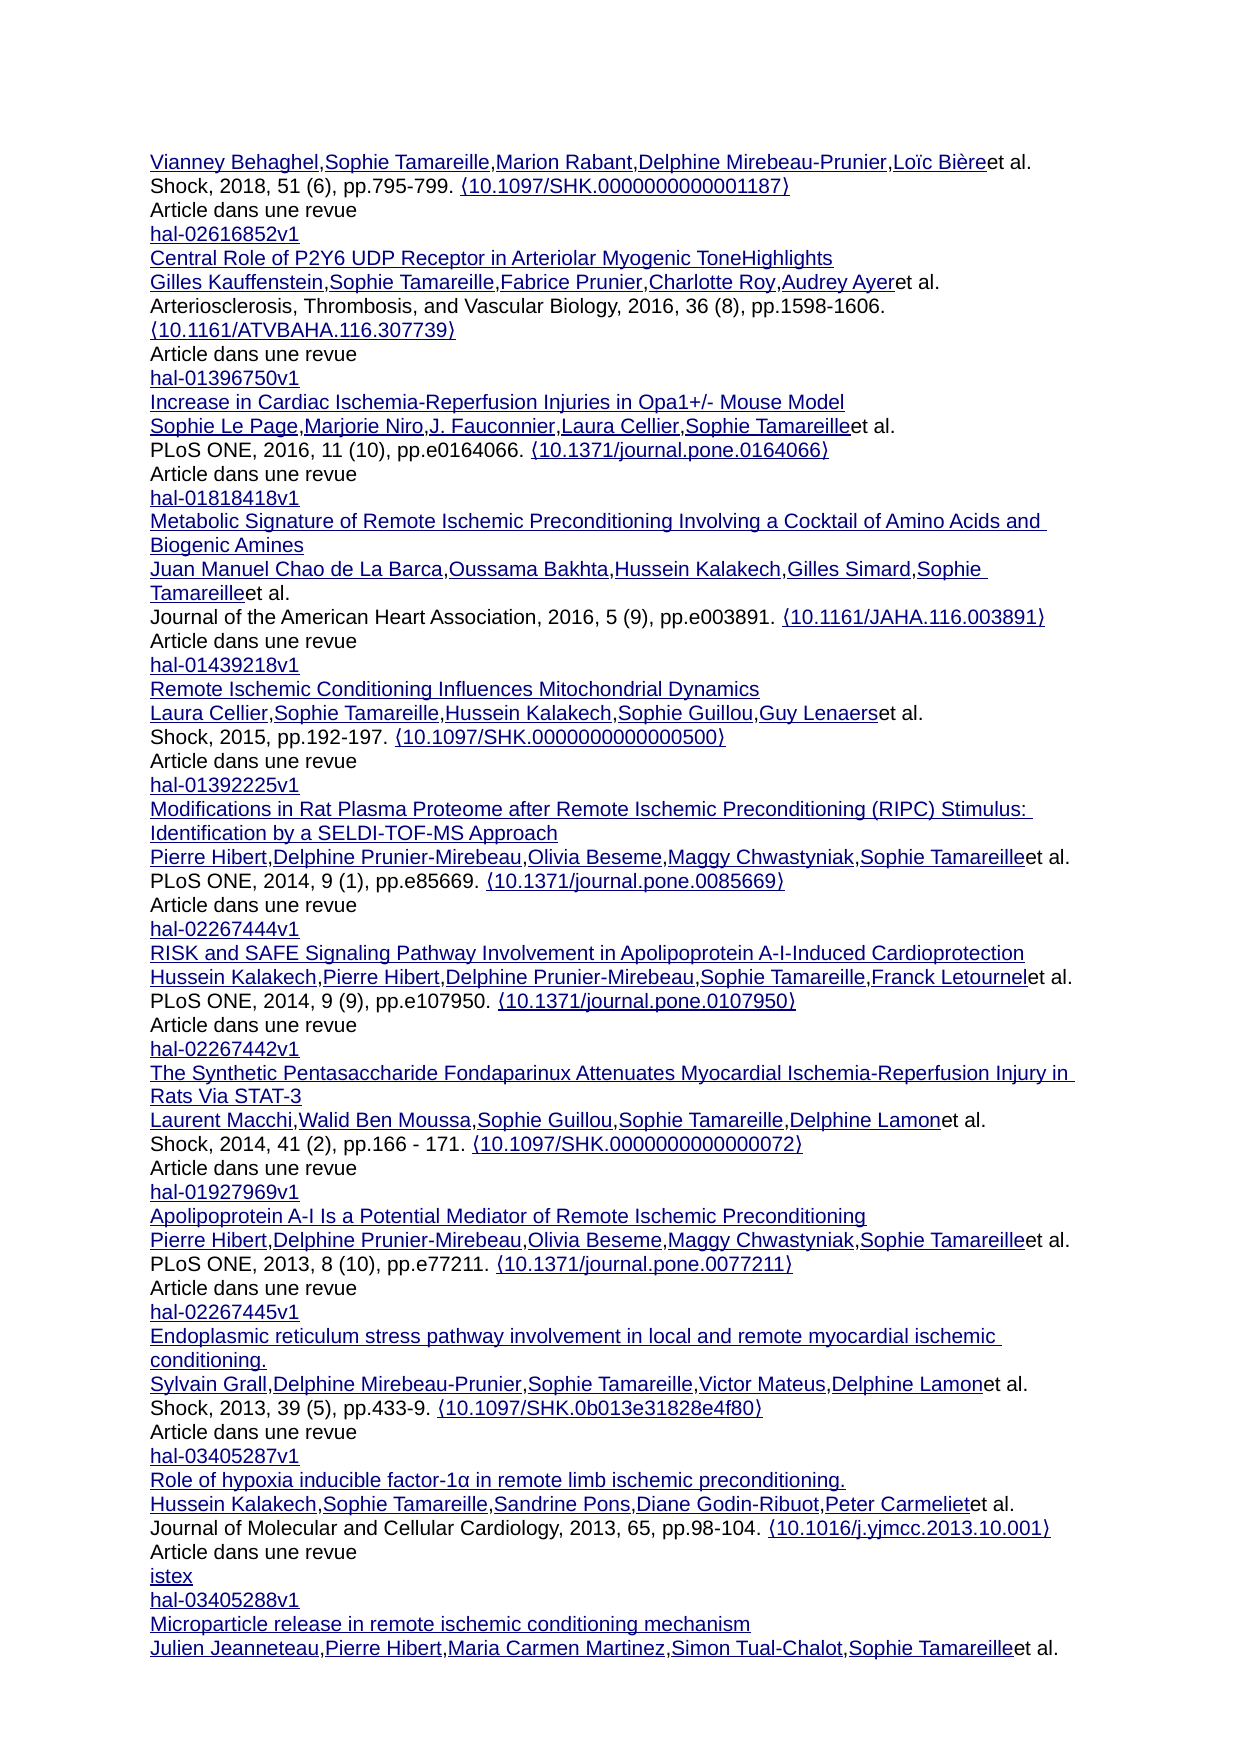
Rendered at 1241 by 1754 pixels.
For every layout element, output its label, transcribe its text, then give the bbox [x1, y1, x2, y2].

table_cell Increase in Cardiac Ischemia-Reperfusion Injuries in Opa1+/- Mouse Model Sophie Le Page,Marjorie Niro,J. Fauconnier,Laura Cellier,Sophie Tamareilleet al. PLoS ONE, 2016, 11 (10), pp.e0164066. ⟨10.1371/journal.pone.0164066⟩ Article dans une revue hal-01818418v1 [150, 390, 1090, 509]
table_cell Modifications in Rat Plasma Proteome after Remote Ischemic Preconditioning (RIPC) Stimulus: Identification by a SELDI-TOF-MS Approach Pierre Hibert,Delphine Prunier-Mirebeau,Olivia Beseme,Maggy Chwastyniak,Sophie Tamareilleet al. PLoS ONE, 2014, 9 (1), pp.e85669. ⟨10.1371/journal.pone.0085669⟩ Article dans une revue hal-02267444v1 [150, 797, 1090, 941]
table_cell The Synthetic Pentasaccharide Fondaparinux Attenuates Myocardial Ischemia-Reperfusion Injury in Rats Via STAT-3 Laurent Macchi,Walid Ben Moussa,Sophie Guillou,Sophie Tamareille,Delphine Lamonet al. Shock, 2014, 41 (2), pp.166 - 171. ⟨10.1097/SHK.0000000000000072⟩ Article dans une revue hal-01927969v1 [150, 1060, 1090, 1204]
table_cell Vianney Behaghel,Sophie Tamareille,Marion Rabant,Delphine Mirebeau-Prunier,Loïc Bièreet al. Shock, 2018, 51 (6), pp.795-799. ⟨10.1097/SHK.0000000000001187⟩ Article dans une revue hal-02616852v1 [150, 150, 1090, 246]
table_cell Remote Ischemic Conditioning Influences Mitochondrial Dynamics Laura Cellier,Sophie Tamareille,Hussein Kalakech,Sophie Guillou,Guy Lenaerset al. Shock, 2015, pp.192-197. ⟨10.1097/SHK.0000000000000500⟩ Article dans une revue hal-01392225v1 [150, 677, 1090, 797]
table_cell Endoplasmic reticulum stress pathway involvement in local and remote myocardial ischemic conditioning. Sylvain Grall,Delphine Mirebeau-Prunier,Sophie Tamareille,Victor Mateus,Delphine Lamonet al. Shock, 2013, 39 (5), pp.433-9. ⟨10.1097/SHK.0b013e31828e4f80⟩ Article dans une revue hal-03405287v1 [150, 1324, 1090, 1468]
table_cell RISK and SAFE Signaling Pathway Involvement in Apolipoprotein A-I-Induced Cardioprotection Hussein Kalakech,Pierre Hibert,Delphine Prunier-Mirebeau,Sophie Tamareille,Franck Letournelet al. PLoS ONE, 2014, 9 (9), pp.e107950. ⟨10.1371/journal.pone.0107950⟩ Article dans une revue hal-02267442v1 [150, 941, 1090, 1060]
table_cell Microparticle release in remote ischemic conditioning mechanism Julien Jeanneteau,Pierre Hibert,Maria Carmen Martinez,Simon Tual-Chalot,Sophie Tamareilleet al. [150, 1611, 1090, 1659]
table_cell Role of hypoxia inducible factor-1α in remote limb ischemic preconditioning. Hussein Kalakech,Sophie Tamareille,Sandrine Pons,Diane Godin-Ribuot,Peter Carmelietet al. Journal of Molecular and Cellular Cardiology, 2013, 65, pp.98-104. ⟨10.1016/j.yjmcc.2013.10.001⟩ Article dans une revue istex hal-03405288v1 [150, 1468, 1090, 1611]
table_cell Central Role of P2Y6 UDP Receptor in Arteriolar Myogenic ToneHighlights Gilles Kauffenstein,Sophie Tamareille,Fabrice Prunier,Charlotte Roy,Audrey Ayeret al. Arteriosclerosis, Thrombosis, and Vascular Biology, 2016, 36 (8), pp.1598-1606. ⟨10.1161/ATVBAHA.116.307739⟩ Article dans une revue hal-01396750v1 [150, 246, 1090, 389]
table_cell Metabolic Signature of Remote Ischemic Preconditioning Involving a Cocktail of Amino Acids and Biogenic Amines Juan Manuel Chao de La Barca,Oussama Bakhta,Hussein Kalakech,Gilles Simard,Sophie Tamareilleet al. Journal of the American Heart Association, 2016, 5 (9), pp.e003891. ⟨10.1161/JAHA.116.003891⟩ Article dans une revue hal-01439218v1 [150, 509, 1090, 677]
table_cell Apolipoprotein A-I Is a Potential Mediator of Remote Ischemic Preconditioning Pierre Hibert,Delphine Prunier-Mirebeau,Olivia Beseme,Maggy Chwastyniak,Sophie Tamareilleet al. PLoS ONE, 2013, 8 (10), pp.e77211. ⟨10.1371/journal.pone.0077211⟩ Article dans une revue hal-02267445v1 [150, 1204, 1090, 1324]
